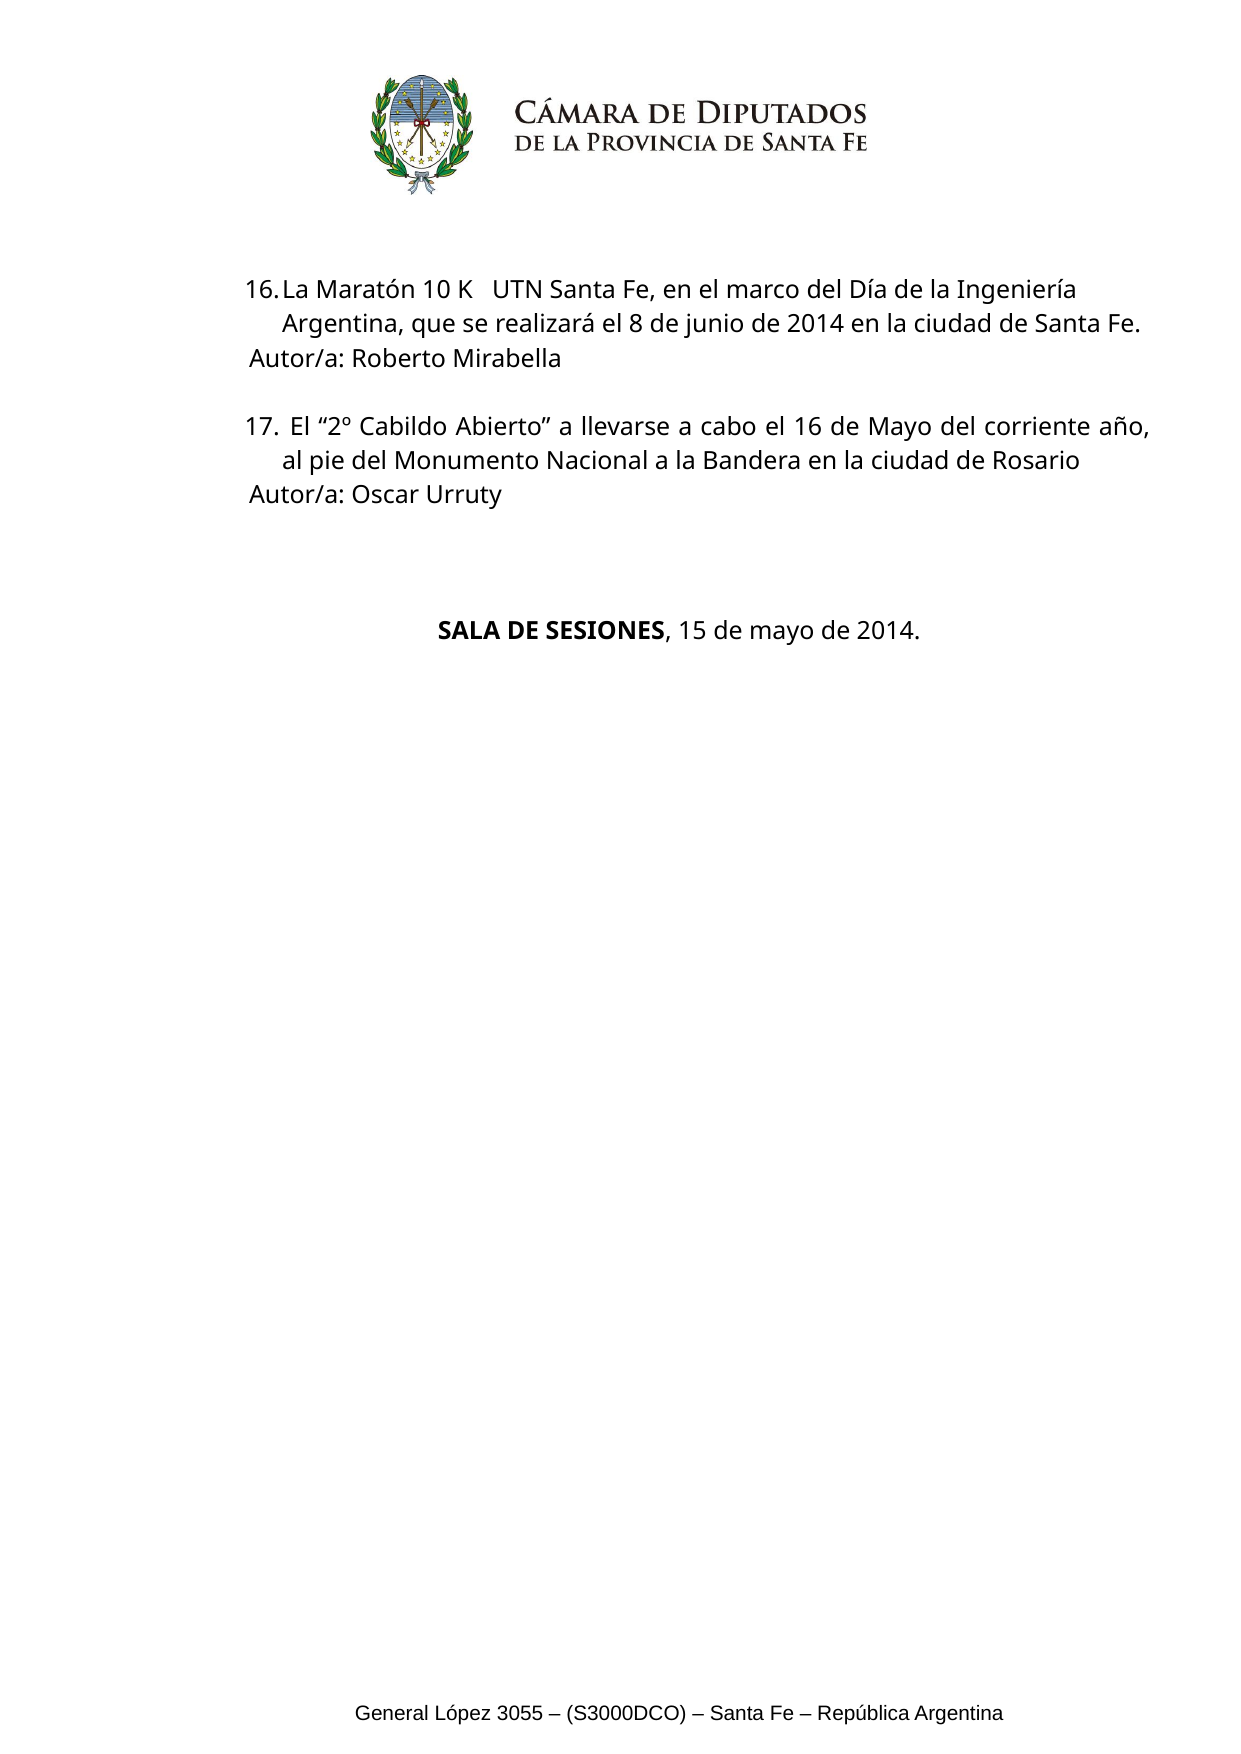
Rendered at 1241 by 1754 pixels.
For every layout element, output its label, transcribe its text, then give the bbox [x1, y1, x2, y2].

list La Maratón 10 K UTN Santa Fe, en el marco del Día de la Ingeniería Argentina, que se realizará el 8 de junio de 2014 en la ciudad de Santa Fe. [244, 272, 1152, 340]
list El “2º Cabildo Abierto” a llevarse a cabo el 16 de Mayo del corriente año, al pie del Monumento Nacional a la Bandera en la ciudad de Rosario [244, 408, 1152, 476]
picture [370, 75, 867, 199]
text SALA DE SESIONES, 15 de mayo de 2014. [207, 613, 1152, 647]
text Autor/a: Oscar Urruty [249, 476, 1152, 511]
text Autor/a: Roberto Mirabella [249, 340, 1152, 374]
